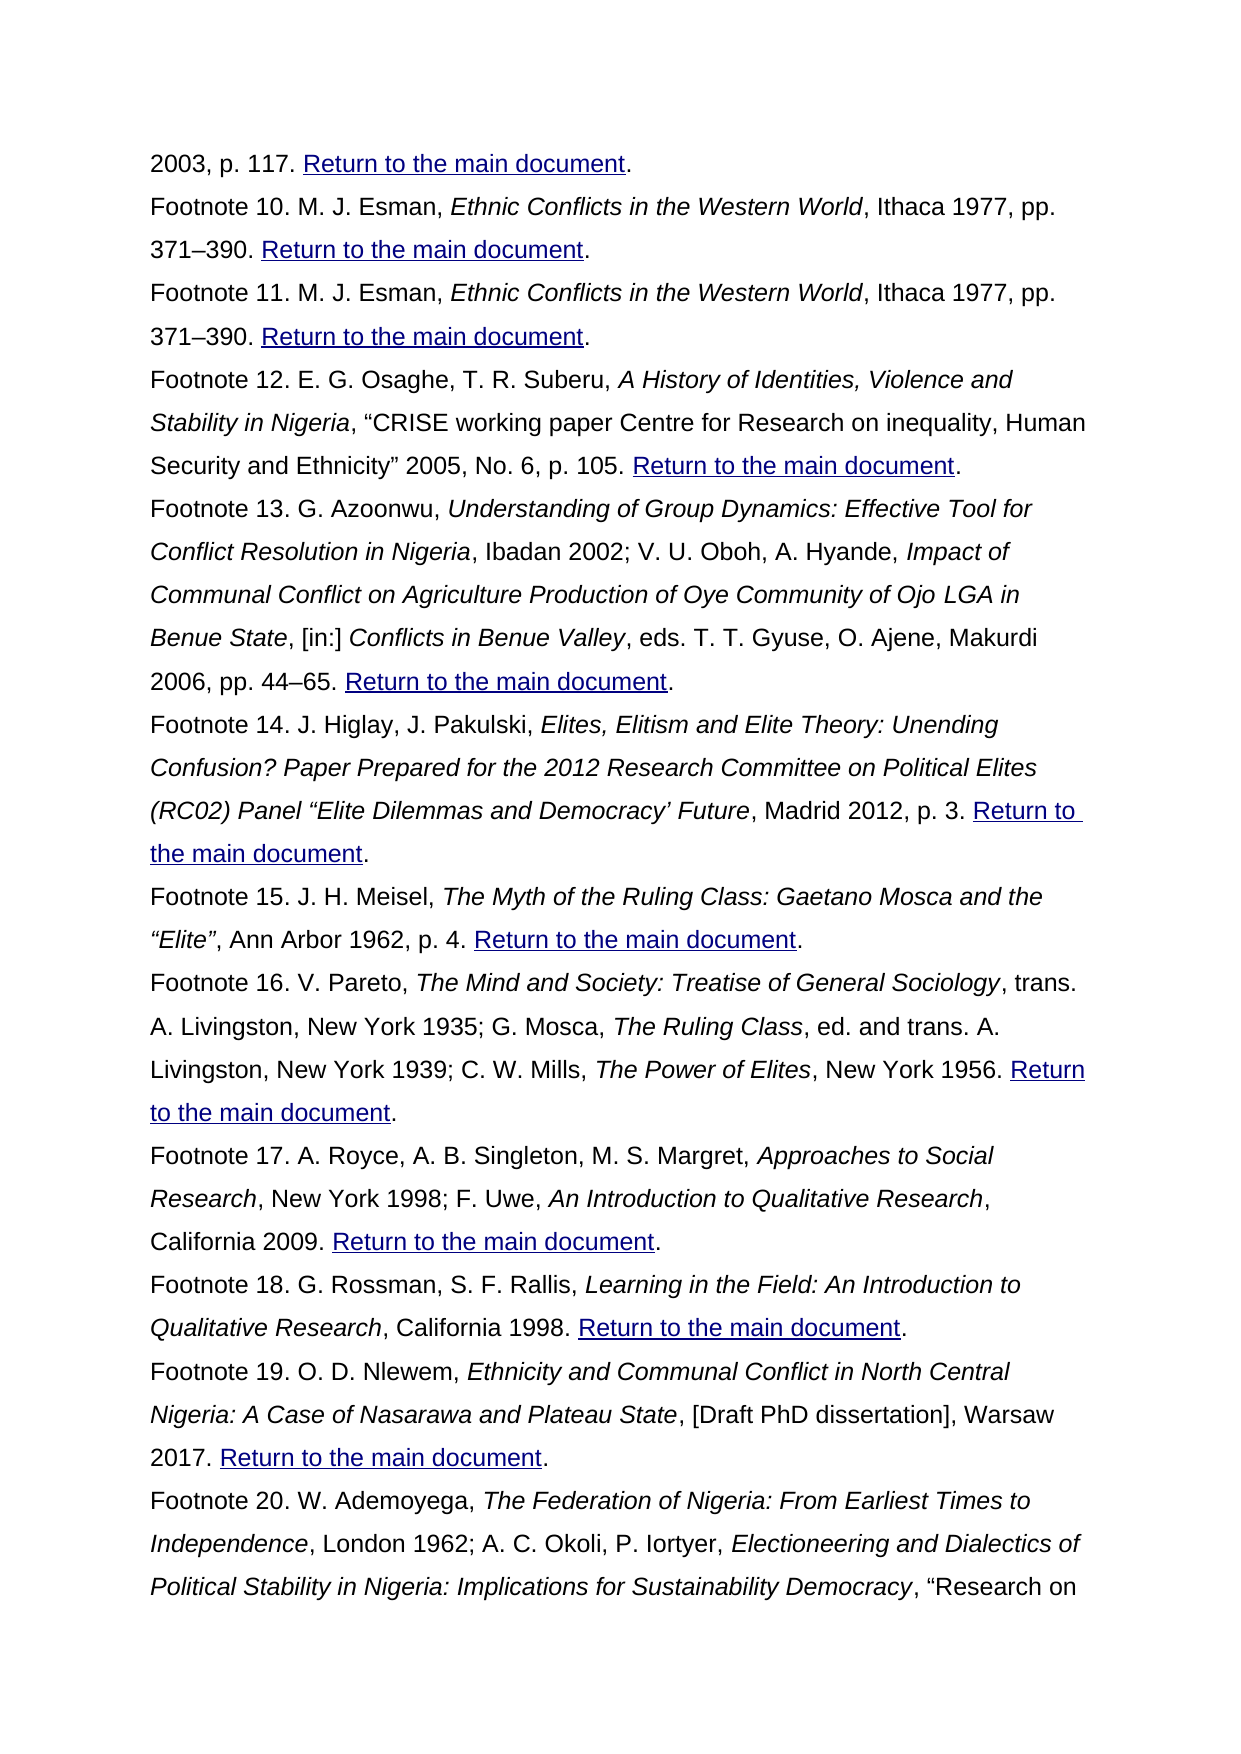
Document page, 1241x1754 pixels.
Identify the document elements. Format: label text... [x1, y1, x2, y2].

text Footnote 16. V. Pareto, The Mind and Society: Treatise of General Sociology, trans. A. Livingston, New York 1935; G. Mosca, The Ruling Class, ed. and trans. A. Livingston, New York 1939; C. W. Mills, The Power of Elites, New York 1956. Return to the main document. [150, 968, 1091, 1126]
text Footnote 17. A. Royce, A. B. Singleton, M. S. Margret, Approaches to Social Research, New York 1998; F. Uwe, An Introduction to Qualitative Research, California 2009. Return to the main document. [150, 1141, 1091, 1256]
text Footnote 19. O. D. Nlewem, Ethnicity and Communal Conflict in North Central Nigeria: A Case of Nasarawa and Plateau State, [Draft PhD dissertation], Warsaw 2017. Return to the main document. [150, 1356, 1091, 1471]
text Footnote 14. J. Higlay, J. Pakulski, Elites, Elitism and Elite Theory: Unending Confusion? Paper Prepared for the 2012 Research Committee on Political Elites (RC02) Panel “Elite Dilemmas and Democracy’ Future, Madrid 2012, p. 3. Return to the main document. [150, 709, 1091, 868]
text Footnote 20. W. Ademoyega, The Federation of Nigeria: From Earliest Times to Independence, London 1962; A. C. Okoli, P. Iortyer, Electioneering and Dialectics of Political Stability in Nigeria: Implications for Sustainability Democracy, “Research on [150, 1486, 1091, 1601]
text Footnote 12. E. G. Osaghe, T. R. Suberu, A History of Identities, Violence and Stability in Nigeria, “CRISE working paper Centre for Research on inequality, Human Security and Ethnicity” 2005, No. 6, p. 105. Return to the main document. [150, 364, 1091, 479]
text Footnote 13. G. Azoonwu, Understanding of Group Dynamics: Effective Tool for Conflict Resolution in Nigeria, Ibadan 2002; V. U. Oboh, A. Hyande, Impact of Communal Conflict on Agriculture Production of Oye Community of Ojo LGA in Benue State, [in:] Conflicts in Benue Valley, eds. T. T. Gyuse, O. Ajene, Makurdi 2006, pp. 44–65. Return to the main document. [150, 494, 1091, 695]
text Footnote 10. M. J. Esman, Ethnic Conflicts in the Western World, Ithaca 1977, pp. 371–390. Return to the main document. [150, 192, 1091, 264]
text Footnote 18. G. Rossman, S. F. Rallis, Learning in the Field: An Introduction to Qualitative Research, California 1998. Return to the main document. [150, 1270, 1091, 1342]
text Footnote 15. J. H. Meisel, The Myth of the Ruling Class: Gaetano Mosca and the “Elite”, Ann Arbor 1962, p. 4. Return to the main document. [150, 882, 1091, 954]
text Footnote 11. M. J. Esman, Ethnic Conflicts in the Western World, Ithaca 1977, pp. 371–390. Return to the main document. [150, 278, 1091, 350]
text 2003, p. 117. Return to the main document. [150, 149, 1091, 178]
